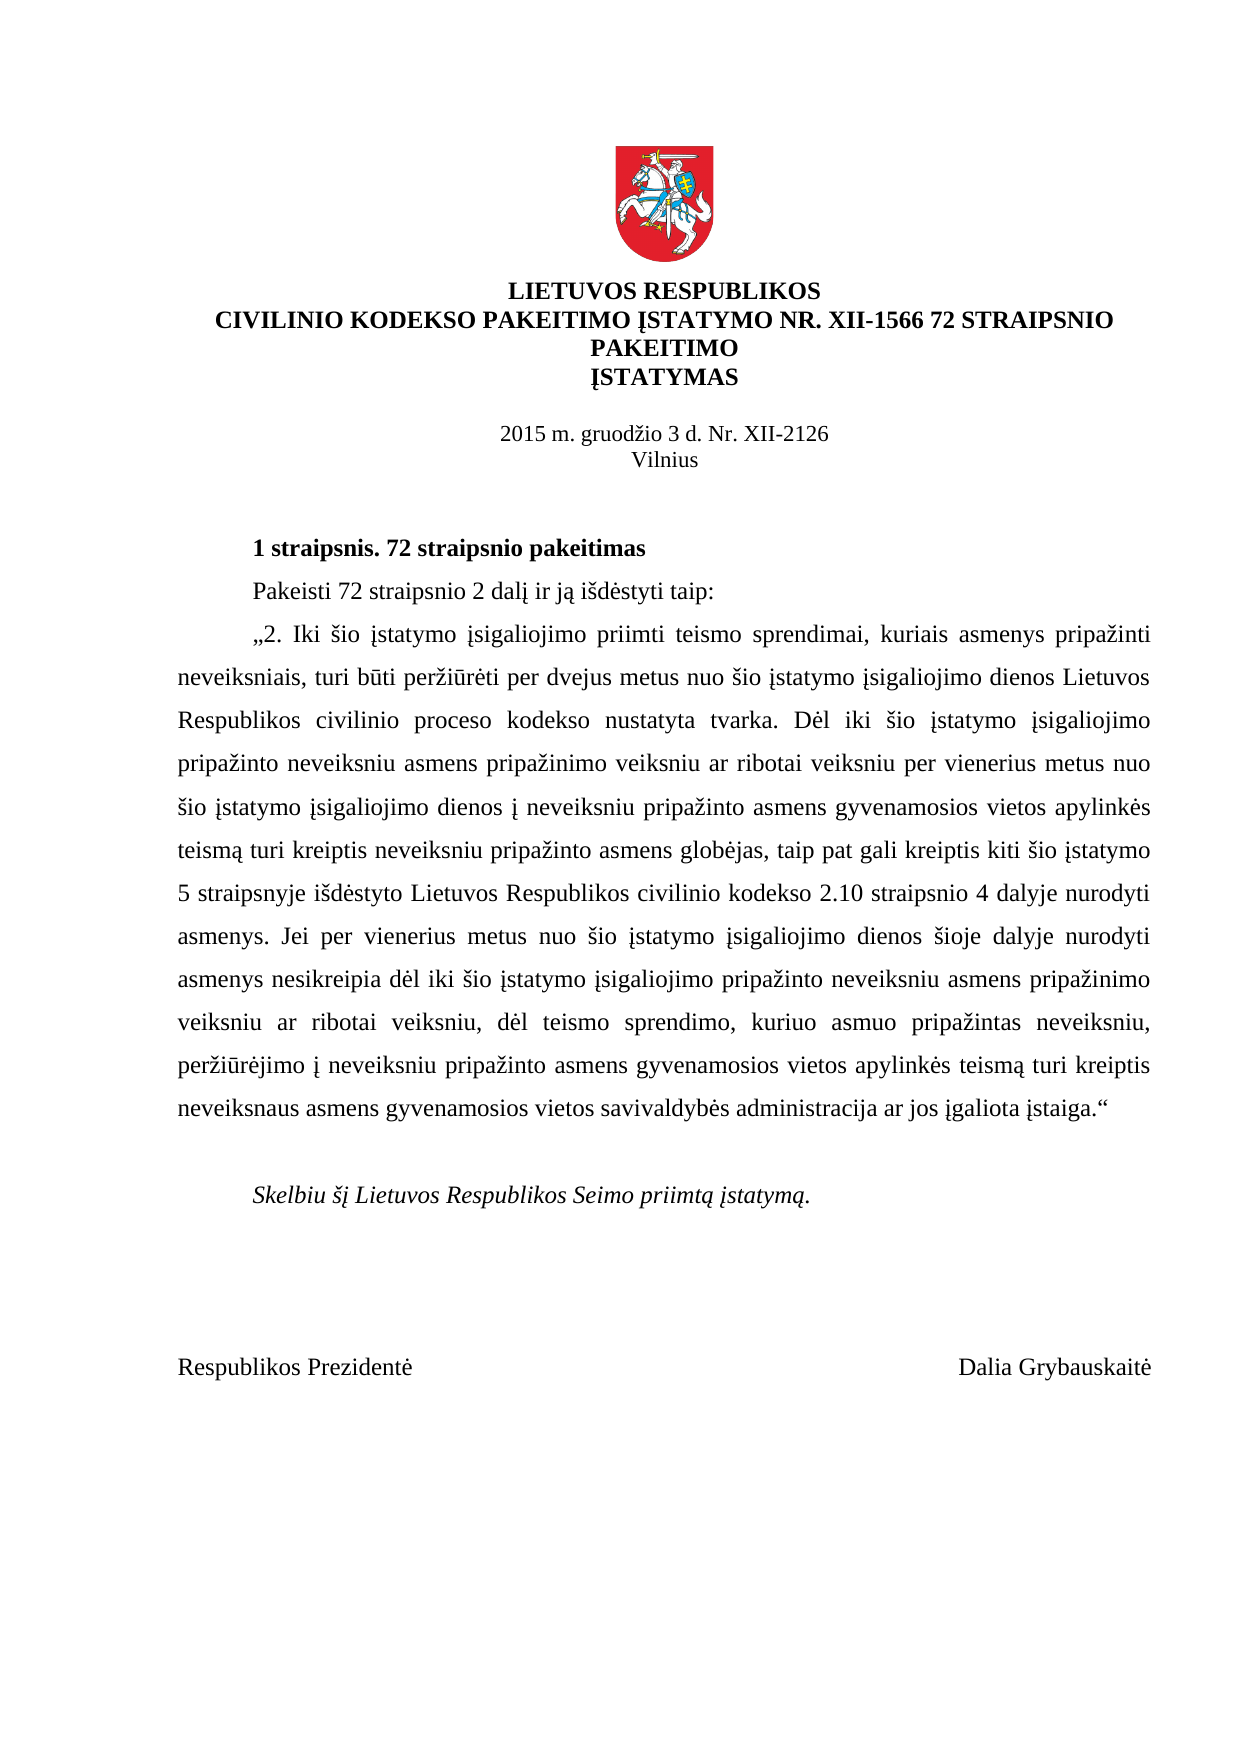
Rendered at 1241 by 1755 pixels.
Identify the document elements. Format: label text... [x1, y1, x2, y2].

text 1 straipsnis. 72 straipsnio pakeitimas [177, 533, 1152, 562]
text Vilnius [177, 446, 1152, 472]
text LIETUVOS RESPUBLIKOS [177, 276, 1152, 305]
text CIVILINIO KODEKSO PAKEITIMO ĮSTATYMO NR. XII-1566 72 STRAIPSNIO PAKEITIMO [177, 305, 1152, 362]
text Respublikos Prezidentė Dalia Grybauskaitė [177, 1352, 1152, 1381]
text „2. Iki šio įstatymo įsigaliojimo priimti teismo sprendimai, kuriais asmenys pripažinti neveiksniais, turi būti peržiūrėti per dvejus metus nuo šio įstatymo įsigaliojimo dienos Lietuvos Respublikos civilinio proceso kodekso nustatyta tvarka. Dėl iki šio įstatymo įsigaliojimo pripažinto neveiksniu asmens pripažinimo veiksniu ar ribotai veiksniu per vienerius metus nuo šio įstatymo įsigaliojimo dienos į neveiksniu pripažinto asmens gyvenamosios vietos apylinkės teismą turi kreiptis neveiksniu pripažinto asmens globėjas, taip pat gali kreiptis kiti šio įstatymo 5 straipsnyje išdėstyto Lietuvos Respublikos civilinio kodekso 2.10 straipsnio 4 dalyje nurodyti asmenys. Jei per vienerius metus nuo šio įstatymo įsigaliojimo dienos šioje dalyje nurodyti asmenys nesikreipia dėl iki šio įstatymo įsigaliojimo pripažinto neveiksniu asmens pripažinimo veiksniu ar ribotai veiksniu, dėl teismo sprendimo, kuriuo asmuo pripažintas neveiksniu, peržiūrėjimo į neveiksniu pripažinto asmens gyvenamosios vietos apylinkės teismą turi kreiptis neveiksnaus asmens gyvenamosios vietos savivaldybės administracija ar jos įgaliota įstaiga.“ [177, 619, 1152, 1122]
text Skelbiu šį Lietuvos Respublikos Seimo priimtą įstatymą. [177, 1180, 1152, 1208]
text ĮSTATYMAS [177, 362, 1152, 391]
text 2015 m. gruodžio 3 d. Nr. XII-2126 [177, 420, 1152, 446]
text Pakeisti 72 straipsnio 2 dalį ir ją išdėstyti taip: [177, 576, 1152, 605]
